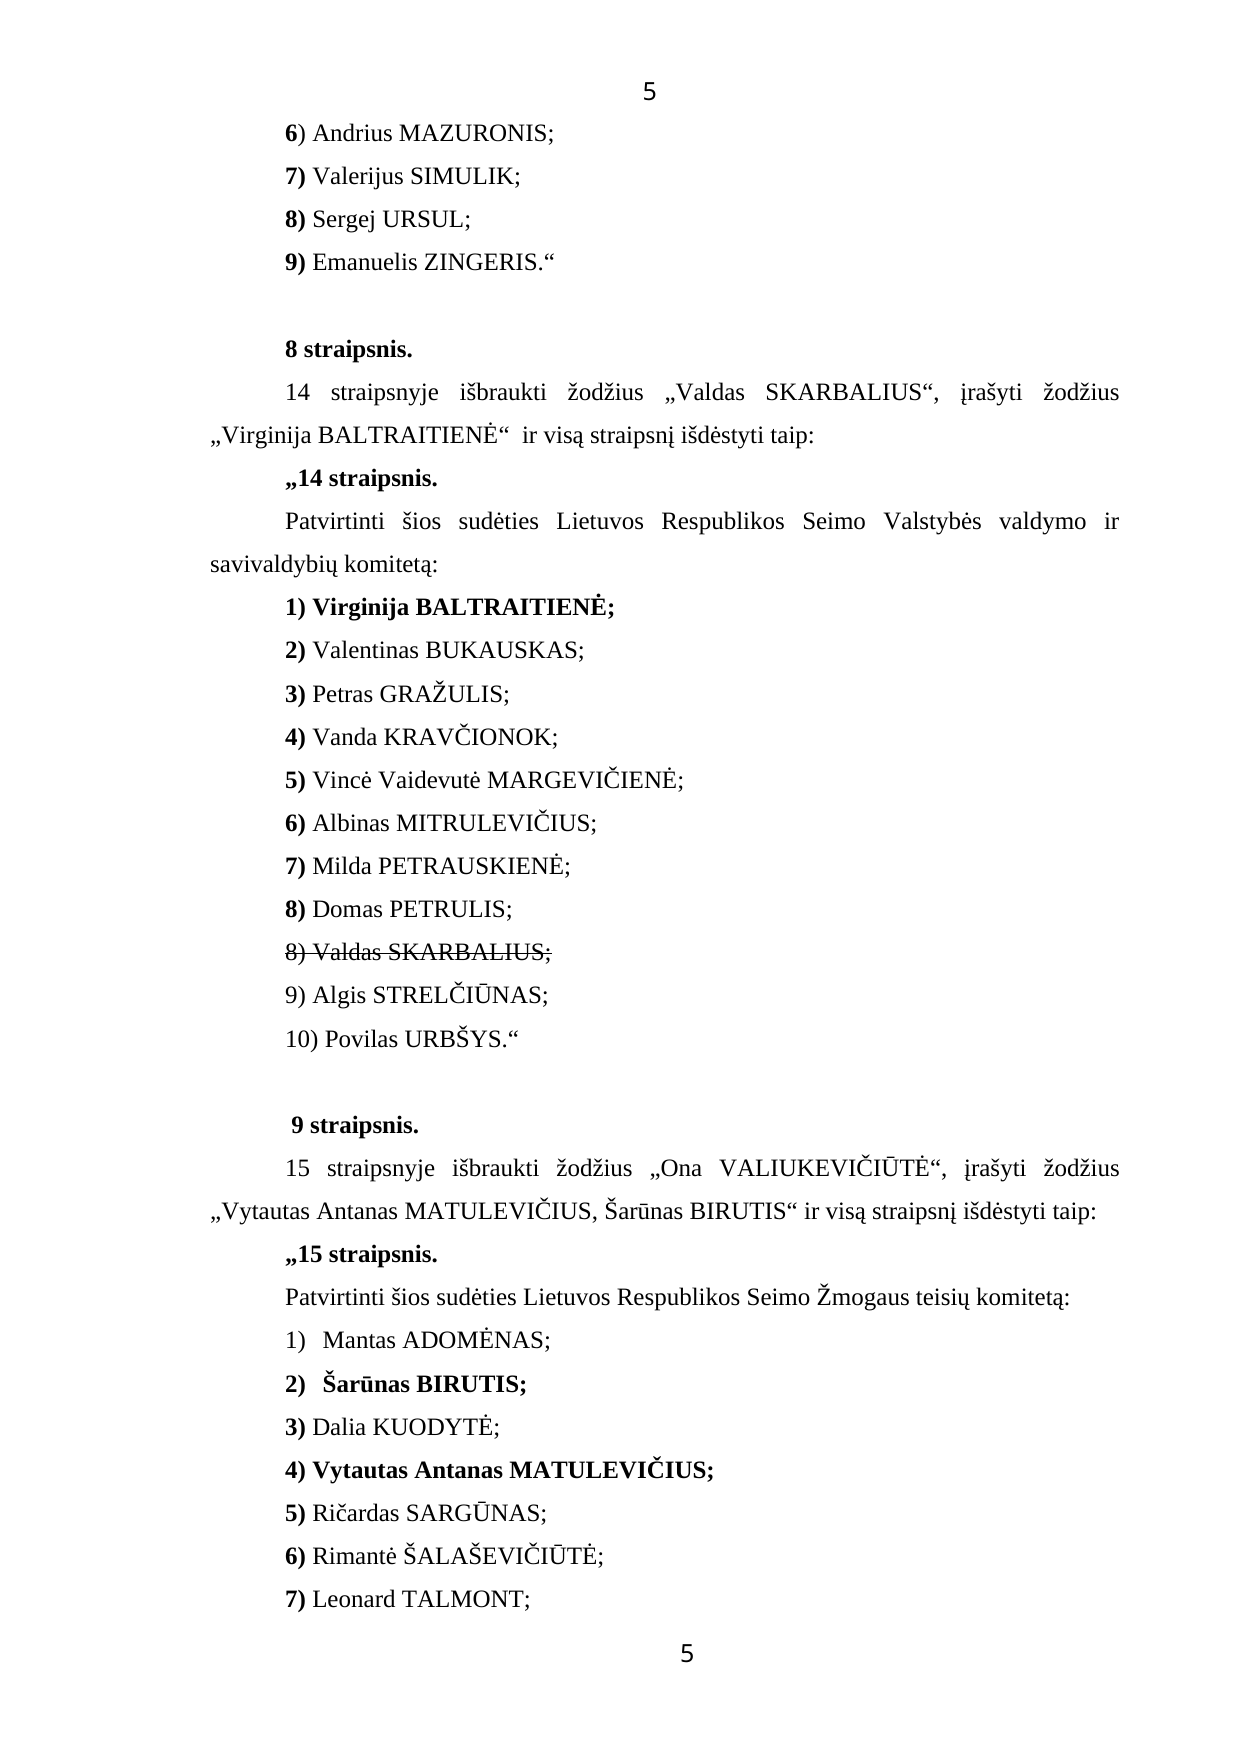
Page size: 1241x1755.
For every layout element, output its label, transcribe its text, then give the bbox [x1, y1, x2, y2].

text 8) Domas PETRULIS; [210, 894, 1120, 923]
text 8 straipsnis. [210, 334, 1120, 362]
text Patvirtinti šios sudėties Lietuvos Respublikos Seimo Žmogaus teisių komitetą: [210, 1282, 1120, 1311]
text 5) Ričardas SARGŪNAS; [210, 1498, 1120, 1527]
text „14 straipsnis. [210, 463, 1120, 492]
text 5) Vincė Vaidevutė MARGEVIČIENĖ; [210, 765, 1120, 794]
list Šarūnas BIRUTIS; [285, 1369, 1120, 1397]
text 7) Milda PETRAUSKIENĖ; [210, 851, 1120, 880]
text 3) Dalia KUODYTĖ; [210, 1412, 1120, 1441]
text 6) Rimantė ŠALAŠEVIČIŪTĖ; [210, 1541, 1120, 1570]
text 9) Emanuelis ZINGERIS.“ [210, 247, 1120, 276]
text 15 straipsnyje išbraukti žodžius „Ona VALIUKEVIČIŪTĖ“, įrašyti žodžius „Vytautas Antanas MATULEVIČIUS, Šarūnas BIRUTIS“ ir visą straipsnį išdėstyti taip: [210, 1153, 1120, 1225]
text „15 straipsnis. [210, 1239, 1120, 1268]
text 8) Sergej URSUL; [210, 204, 1120, 233]
text 7) Leonard TALMONT; [210, 1584, 1120, 1613]
text 1) Virginija BALTRAITIENĖ; [285, 592, 1120, 621]
text 3) Petras GRAŽULIS; [210, 679, 1120, 707]
text 4) Vytautas Antanas MATULEVIČIUS; [210, 1455, 1120, 1484]
text 4) Vanda KRAVČIONOK; [210, 722, 1120, 751]
text 9 straipsnis. [210, 1110, 1120, 1139]
text 2) Valentinas BUKAUSKAS; [210, 636, 1120, 664]
text 6) Andrius MAZURONIS; [210, 118, 1120, 147]
text 10) Povilas URBŠYS.“ [210, 1024, 1120, 1052]
text Patvirtinti šios sudėties Lietuvos Respublikos Seimo Valstybės valdymo ir savivaldybių komitetą: [210, 506, 1120, 578]
list Mantas ADOMĖNAS; [285, 1326, 1120, 1354]
text 7) Valerijus SIMULIK; [210, 161, 1120, 190]
text 8) Valdas SKARBALIUS; [210, 937, 1120, 966]
text 14 straipsnyje išbraukti žodžius „Valdas SKARBALIUS“, įrašyti žodžius „Virginija BALTRAITIENĖ“ ir visą straipsnį išdėstyti taip: [210, 377, 1120, 449]
text 6) Albinas MITRULEVIČIUS; [210, 808, 1120, 837]
text 9) Algis STRELČIŪNAS; [210, 981, 1120, 1009]
